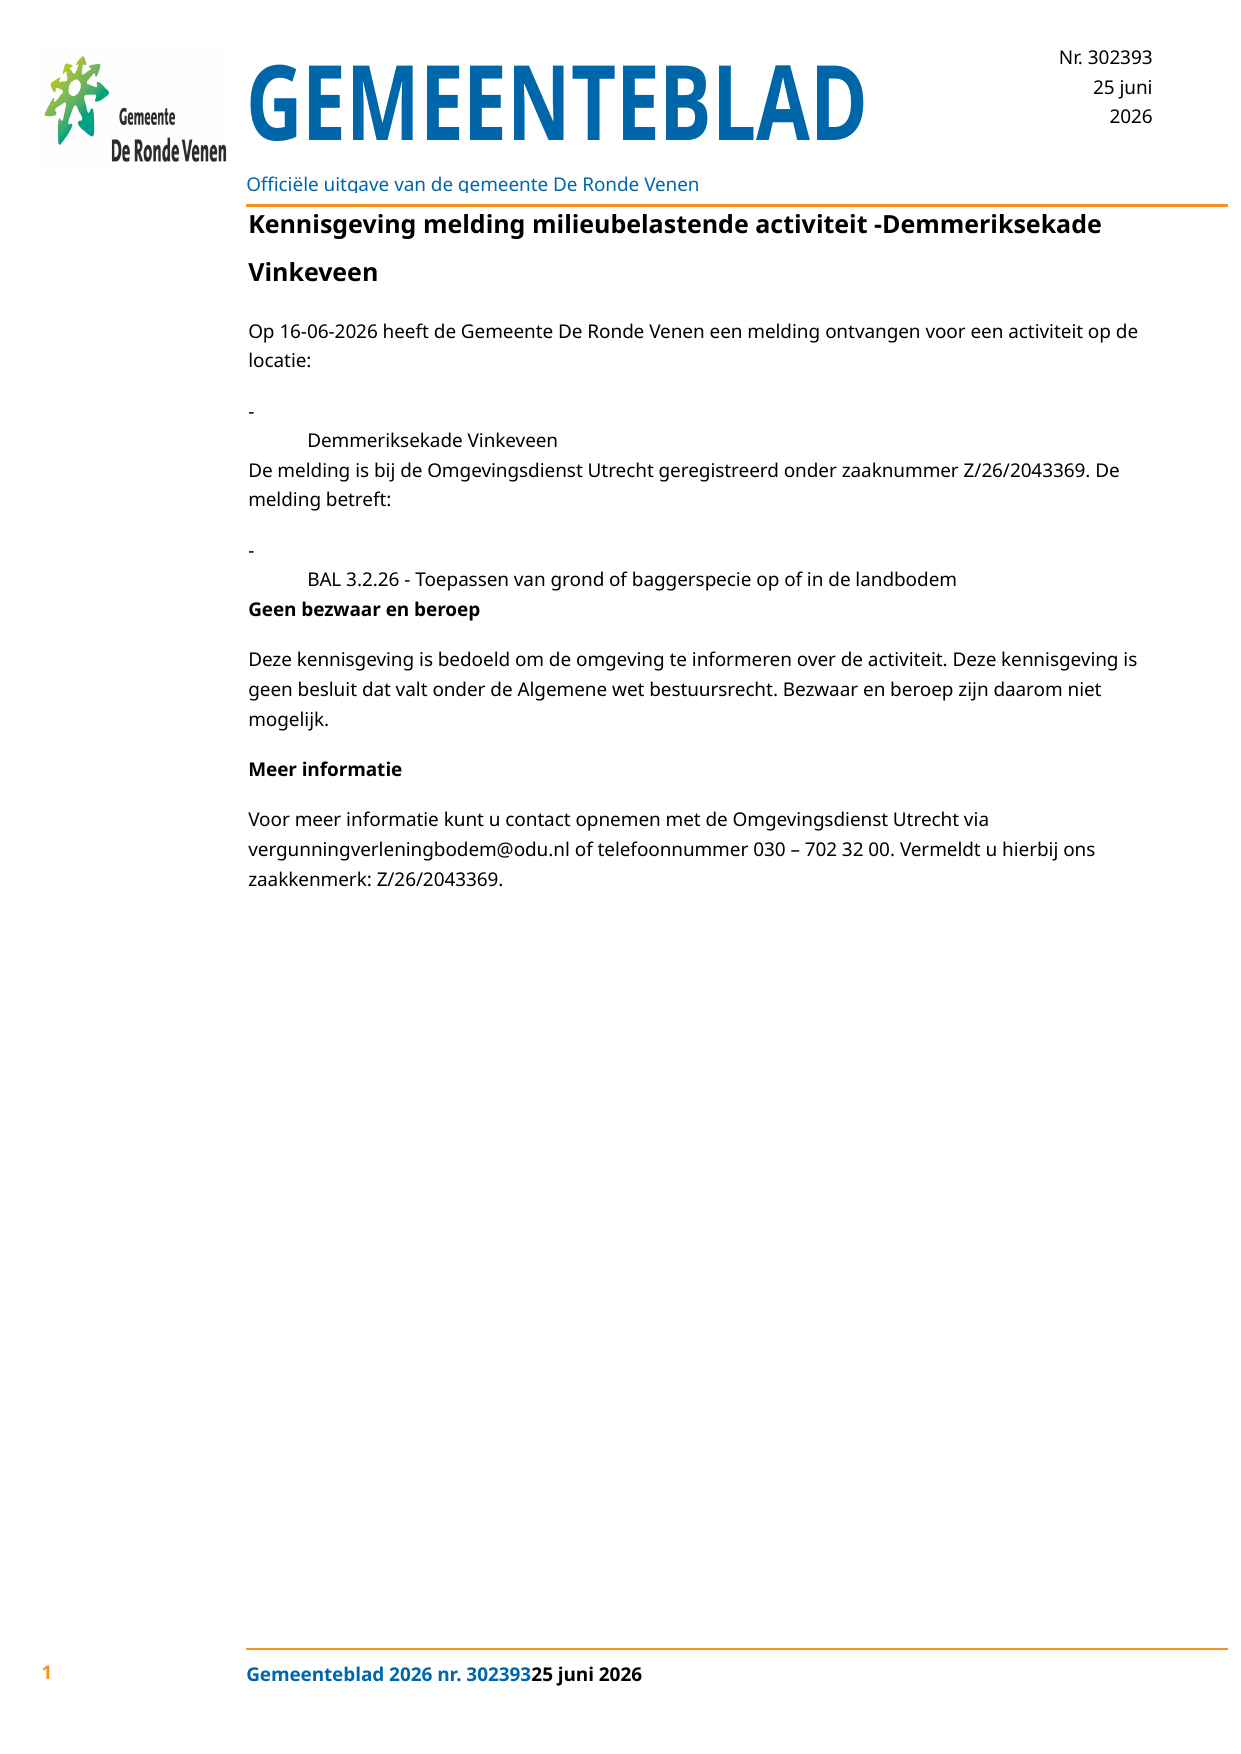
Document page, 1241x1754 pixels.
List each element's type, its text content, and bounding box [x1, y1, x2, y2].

text Op 16-06-2026 heeft de Gemeente De Ronde Venen een melding ontvangen voor een activiteit op de locatie: [248, 318, 1152, 373]
picture [41, 47, 231, 172]
text De melding is bij de Omgevingsdienst Utrecht geregistreerd onder zaaknummer Z/26/2043369. De melding betreft: [248, 457, 1152, 512]
text Meer informatie [248, 756, 1152, 782]
text Geen bezwaar en beroep [248, 596, 1152, 622]
text Deze kennisgeving is bedoeld om de omgeving te informeren over de activiteit. Deze kennisgeving is geen besluit dat valt onder de Algemene wet bestuursrecht. Bezwaar en beroep zijn daarom niet mogelijk. [248, 647, 1152, 732]
text Voor meer informatie kunt u contact opnemen met de Omgevingsdienst Utrecht via vergunningverleningbodem@odu.nl of telefoonnummer 030 – 702 32 00. Vermeldt u hierbij ons zaakkenmerk: Z/26/2043369. [248, 807, 1152, 892]
text Kennisgeving melding milieubelastende activiteit -Demmeriksekade Vinkeveen [248, 207, 1152, 288]
list BAL 3.2.26 - Toepassen van grond of baggerspecie op of in de landbodem [248, 567, 1152, 592]
list Demmeriksekade Vinkeveen [248, 427, 1152, 453]
